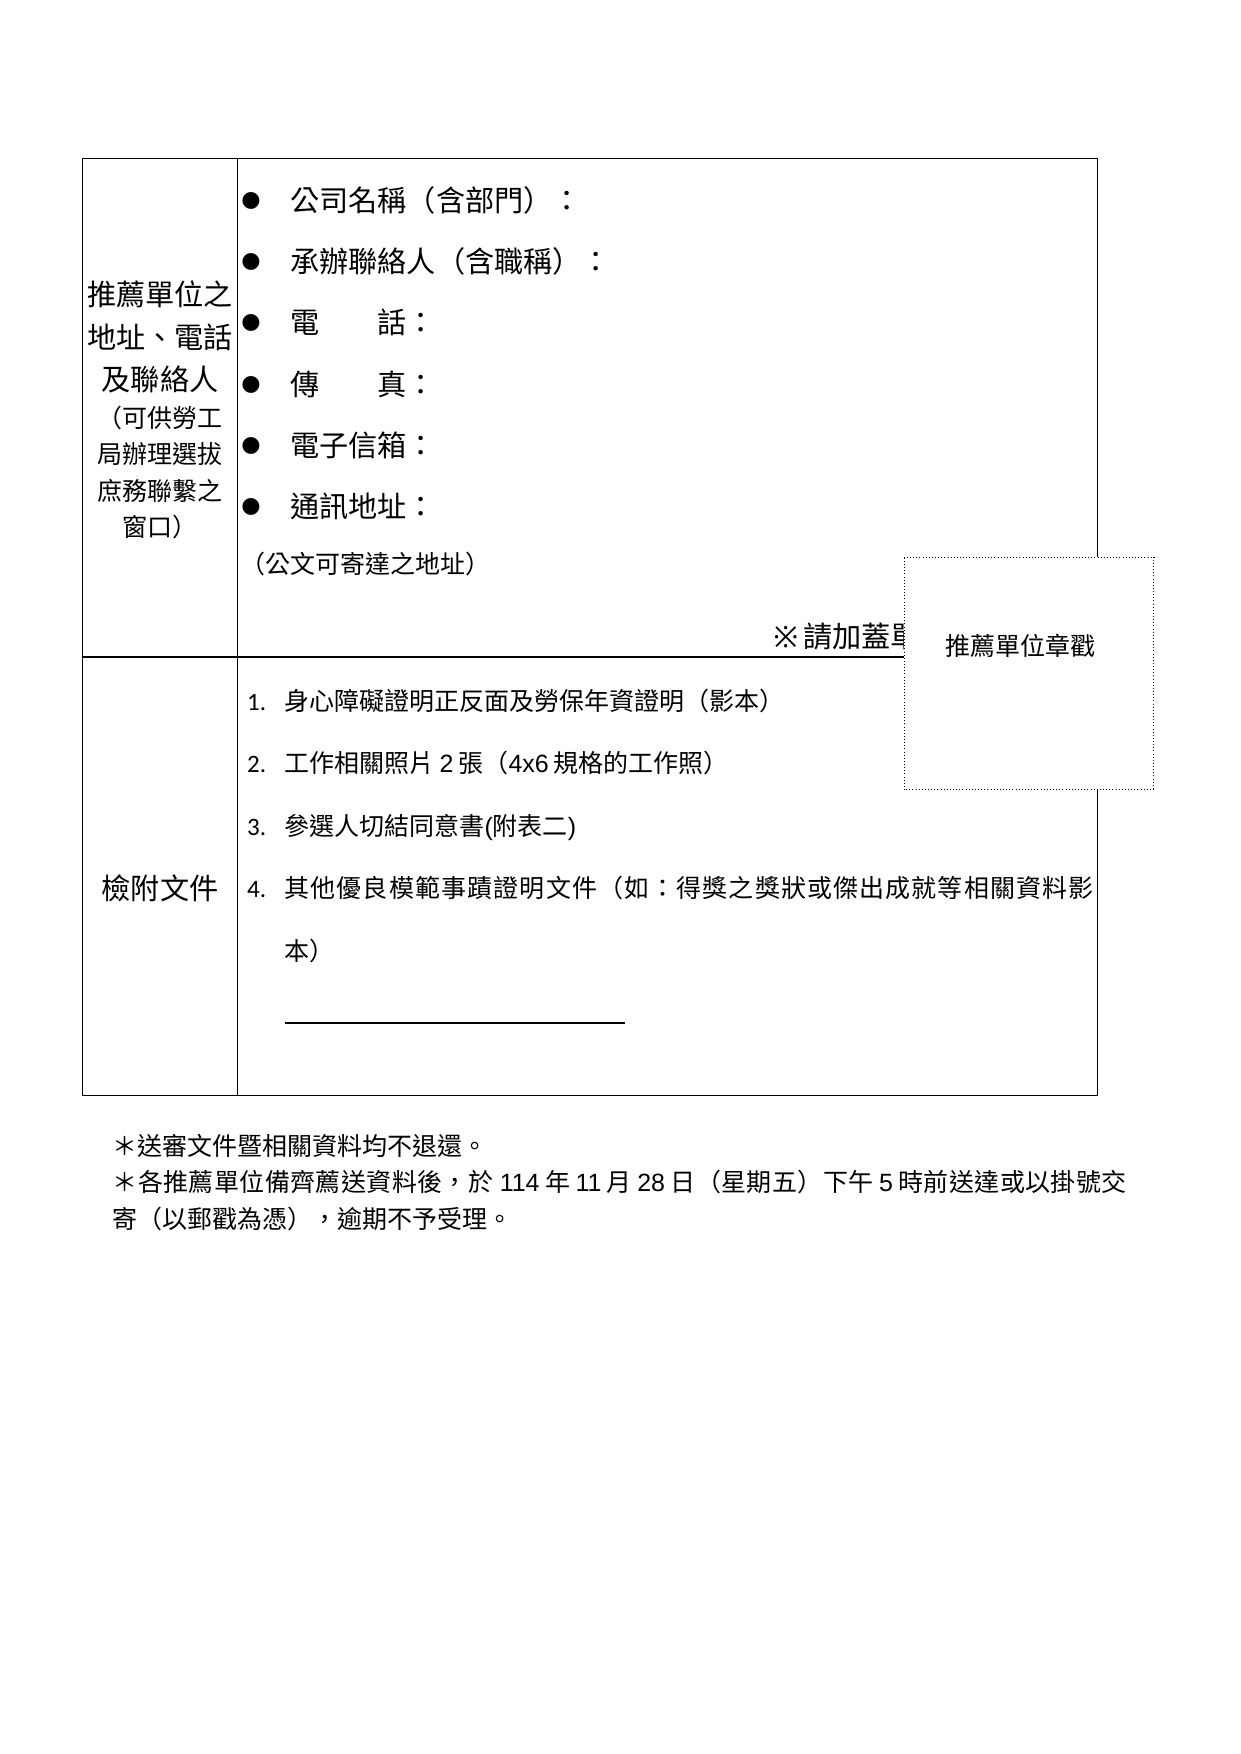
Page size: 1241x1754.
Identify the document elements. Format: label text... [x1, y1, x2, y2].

table_cell 身心障礙證明正反面及勞保年資證明（影本） 工作相關照片2張（4x6規格的工作照） 參選人切結同意書(附表二) 其他優良模範事蹟證明文件（如：得獎之獎狀或傑出成就等相關資料影本） [238, 658, 1097, 1095]
table_cell 公司名稱（含部門）： 承辦聯絡人（含職稱）： 電 話： 傳 真： 電子信箱： 通訊地址： （公文可寄達之地址） ※請加蓋單位關防或圖記 [238, 159, 1097, 656]
text ＊各推薦單位備齊薦送資料後，於114年11月28日（星期五）下午5時前送達或以掛號交寄（以郵戳為憑），逾期不予受理。 [112, 1163, 1128, 1235]
table_cell 推薦單位之 地址、電話 及聯絡人 （可供勞工局辦理選拔庶務聯繫之窗口） [83, 159, 237, 656]
text 推薦單位章戳 [920, 627, 1137, 663]
table_cell 檢附文件 [83, 658, 237, 1095]
text ＊送審文件暨相關資料均不退還。 [112, 1127, 1128, 1163]
